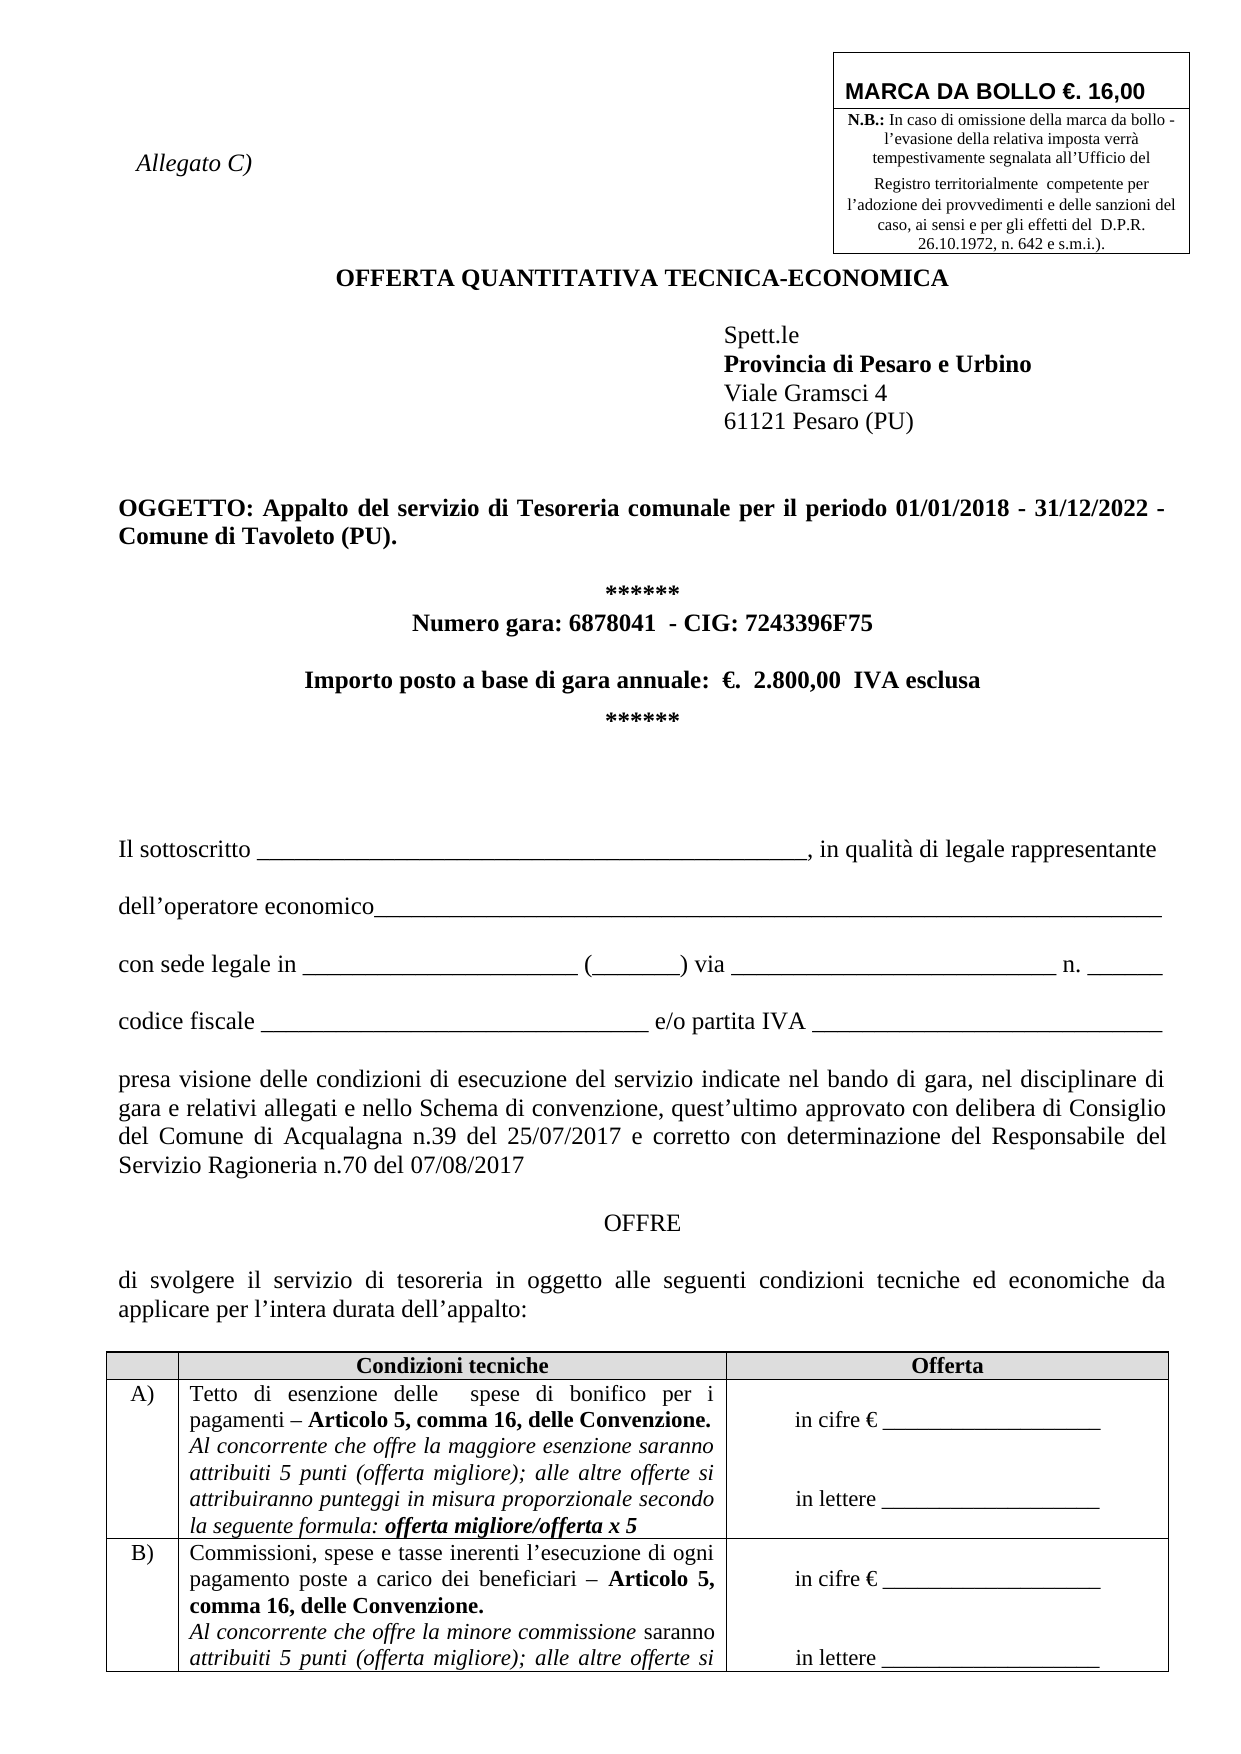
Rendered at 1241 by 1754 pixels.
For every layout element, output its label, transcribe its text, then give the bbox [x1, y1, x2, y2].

text codice fiscale _______________________________ e/o partita IVA ____________________________ [118, 1006, 1166, 1035]
text ****** [118, 579, 1166, 608]
table_cell N.B.: In caso di omissione della marca da bollo - l’evasione della relativa imposta verrà tempestivamente segnalata all’Ufficio del Registro territorialmente competente per l’adozione dei provvedimenti e delle sanzioni del caso, ai sensi e per gli effetti del D.P.R. 26.10.1972, n. 642 e s.m.i.). [834, 109, 1189, 253]
text OGGETTO: Appalto del servizio di Tesoreria comunale per il periodo 01/01/2018 - 31/12/2022 - Comune di Tavoleto (PU). [118, 493, 1166, 550]
table_cell in cifre € ___________________ in lettere ___________________ [727, 1380, 1168, 1538]
table_cell Commissioni, spese e tasse inerenti l’esecuzione di ogni pagamento poste a carico dei beneficiari – Articolo 5, comma 16, delle Convenzione. Al concorrente che offre la minore commissione saranno attribuiti 5 punti (offerta migliore); alle altre offerte si [179, 1539, 726, 1671]
text dell’operatore economico_______________________________________________________________ [118, 891, 1166, 920]
table_cell B) [107, 1539, 178, 1671]
table_header MARCA DA BOLLO €. 16,00 [834, 53, 1189, 108]
text Il sottoscritto ____________________________________________, in qualità di legale rappresentante [118, 834, 1166, 863]
table_header [107, 1353, 178, 1379]
text ****** [118, 706, 1166, 735]
table_header Condizioni tecniche [179, 1353, 726, 1379]
table_header Offerta [727, 1353, 1168, 1379]
text Importo posto a base di gara annuale: €. 2.800,00 IVA esclusa [118, 665, 1166, 694]
text Viale Gramsci 4 [118, 378, 1166, 406]
text Spett.le [118, 320, 1166, 349]
table_cell Tetto di esenzione delle spese di bonifico per i pagamenti – Articolo 5, comma 16, delle Convenzione. Al concorrente che offre la maggiore esenzione saranno attribuiti 5 punti (offerta migliore); alle altre offerte si attribuiranno punteggi in misura proporzionale secondo la seguente formula: offerta migliore/offerta x 5 [179, 1380, 726, 1538]
text Numero gara: 6878041 - CIG: 7243396F75 [118, 608, 1166, 636]
text OFFRE [118, 1208, 1166, 1236]
table_cell in cifre € ___________________ in lettere ___________________ [727, 1539, 1168, 1671]
text Allegato C) [118, 148, 833, 176]
table_cell A) [107, 1380, 178, 1538]
subtitle 61121 Pesaro (PU) [118, 406, 1166, 435]
text presa visione delle condizioni di esecuzione del servizio indicate nel bando di gara, nel disciplinare di gara e relativi allegati e nello Schema di convenzione, quest’ultimo approvato con delibera di Consiglio del Comune di Acqualagna n.39 del 25/07/2017 e corretto con determinazione del Responsabile del Servizio Ragioneria n.70 del 07/08/2017 [118, 1064, 1166, 1179]
text OFFERTA QUANTITATIVA TECNICA-ECONOMICA [118, 263, 1166, 291]
text con sede legale in ______________________ (_______) via __________________________ n. ______ [118, 949, 1166, 978]
text di svolgere il servizio di tesoreria in oggetto alle seguenti condizioni tecniche ed economiche da applicare per l’intera durata dell’appalto: [118, 1265, 1166, 1323]
subtitle Provincia di Pesaro e Urbino [118, 349, 1166, 378]
